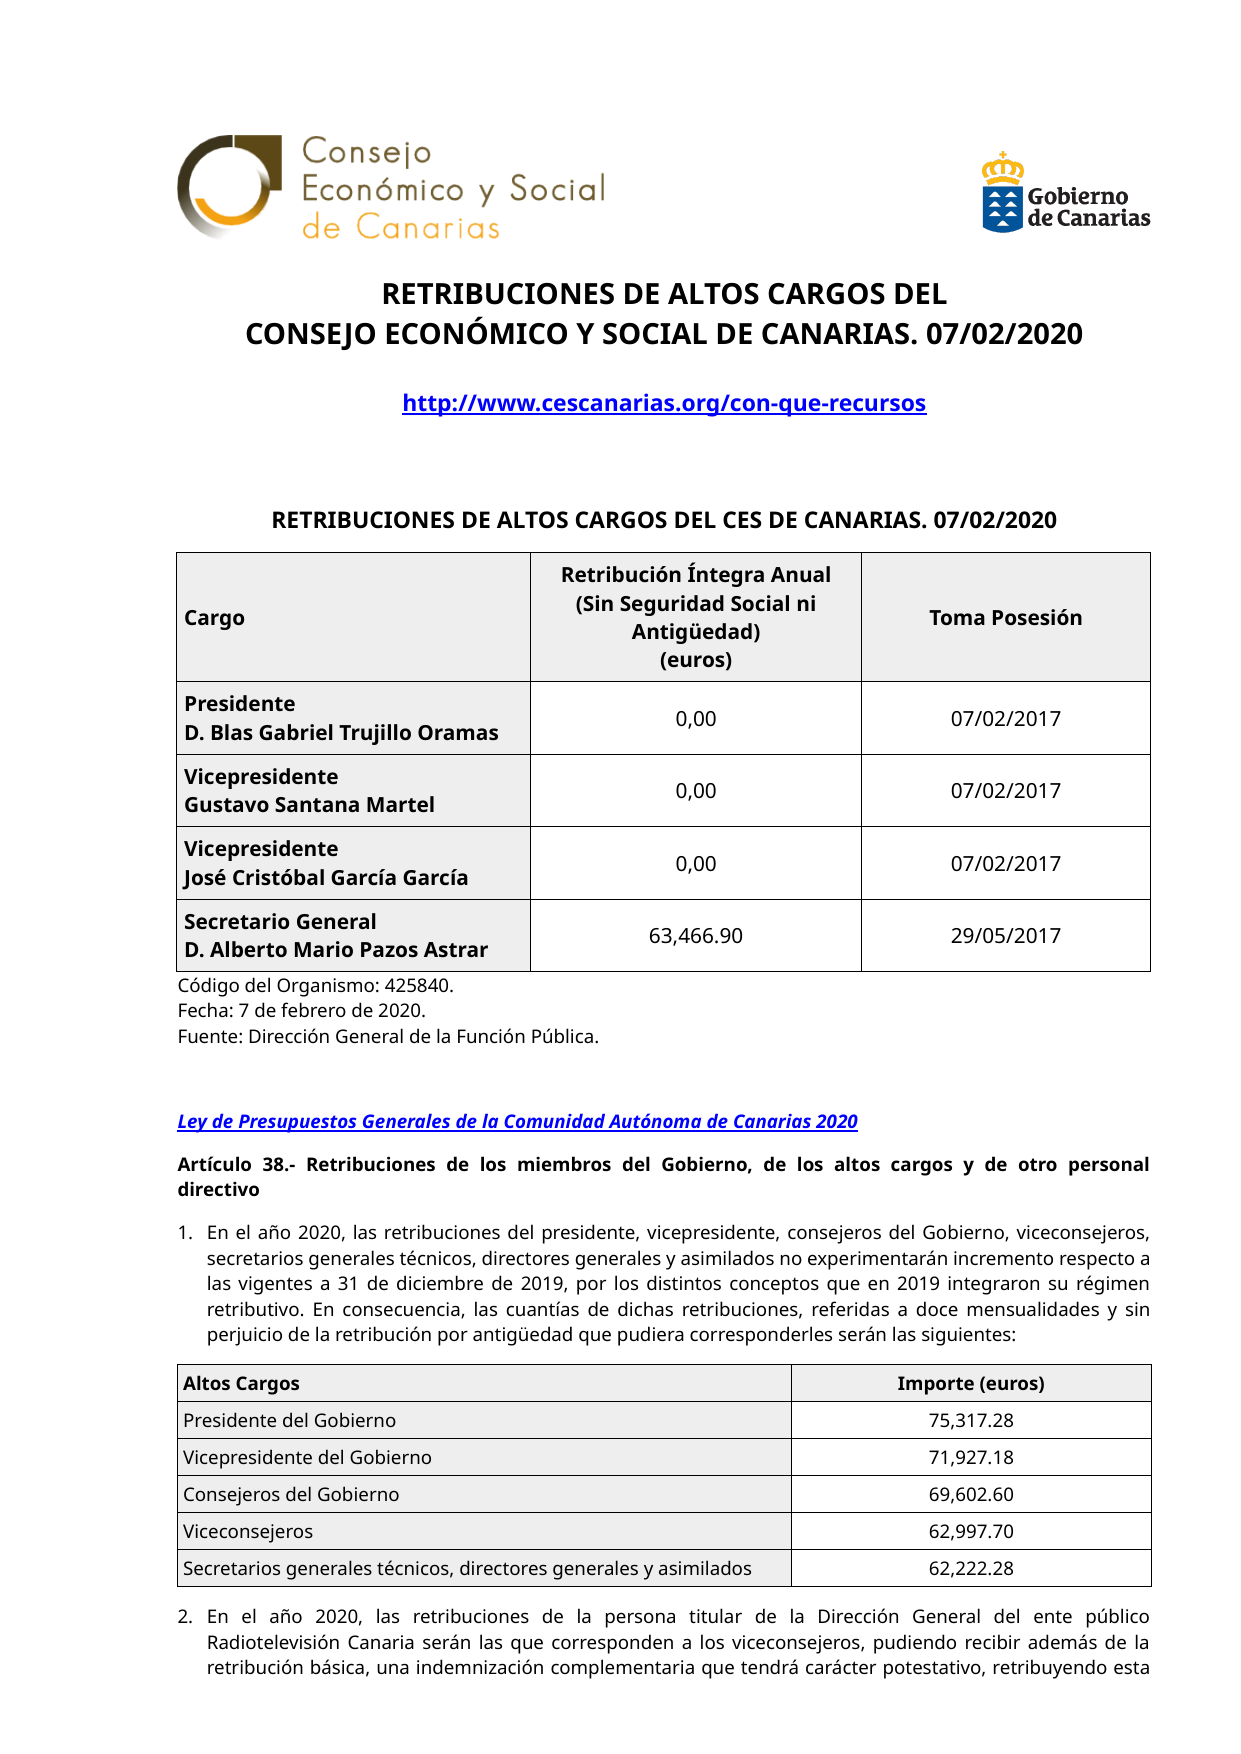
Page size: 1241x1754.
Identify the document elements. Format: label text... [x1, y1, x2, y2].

text Fuente: Dirección General de la Función Pública. [177, 1023, 1152, 1049]
table_cell 62.997,70 [792, 1513, 1151, 1549]
table_cell 62.222,28 [792, 1550, 1151, 1586]
text 1. En el año 2020, las retribuciones del presidente, vicepresidente, consejeros del Gobierno, viceconsejeros, secretarios generales técnicos, directores generales y asimilados no experimentarán incremento respecto a las vigentes a 31 de diciembre de 2019, por los distintos conceptos que en 2019 integraron su régimen retributivo. En consecuencia, las cuantías de dichas retribuciones, referidas a doce mensualidades y sin perjuicio de la retribución por antigüedad que pudiera corresponderles serán las siguientes: [177, 1219, 1152, 1347]
table_cell 0,00 [531, 755, 861, 826]
table_cell 71.927,18 [792, 1439, 1151, 1475]
table_cell Presidente del Gobierno [178, 1402, 791, 1438]
text Artículo 38.- Retribuciones de los miembros del Gobierno, de los altos cargos y de otro personal directivo [177, 1151, 1152, 1202]
text Fecha: 7 de febrero de 2020. [177, 998, 1152, 1023]
table_cell 0,00 [531, 682, 861, 754]
text Ley de Presupuestos Generales de la Comunidad Autónoma de Canarias 2020 [177, 1108, 1152, 1134]
table_cell 07/02/2017 [862, 827, 1150, 899]
table_cell Presidente D. Blas Gabriel Trujillo Oramas [177, 682, 530, 754]
table_cell 63.466,90 [531, 900, 861, 971]
picture [177, 135, 604, 241]
table_cell Viceconsejeros [178, 1513, 791, 1549]
picture [975, 144, 1153, 237]
table_cell Consejeros del Gobierno [178, 1476, 791, 1512]
table_header Toma Posesión [862, 553, 1150, 681]
text Código del Organismo: 425840. [177, 972, 1152, 998]
table_cell 07/02/2017 [862, 755, 1150, 826]
table_cell 0,00 [531, 827, 861, 899]
table_header Importe (euros) [792, 1365, 1151, 1401]
table_header Retribución Íntegra Anual (Sin Seguridad Social ni Antigüedad) (euros) [531, 553, 861, 681]
table_cell 29/05/2017 [862, 900, 1150, 971]
text RETRIBUCIONES DE ALTOS CARGOS DEL CES DE CANARIAS. 07/02/2020 [177, 503, 1152, 535]
text http://www.cescanarias.org/con-que-recursos [177, 387, 1152, 418]
table_header Altos Cargos [178, 1365, 791, 1401]
table_cell Vicepresidente José Cristóbal García García [177, 827, 530, 899]
text CONSEJO ECONÓMICO Y SOCIAL DE CANARIAS. 07/02/2020 [177, 313, 1152, 353]
table_cell Vicepresidente del Gobierno [178, 1439, 791, 1475]
table_cell 69.602,60 [792, 1476, 1151, 1512]
table_cell 07/02/2017 [862, 682, 1150, 754]
table_cell 75.317,28 [792, 1402, 1151, 1438]
table_cell Secretarios generales técnicos, directores generales y asimilados [178, 1550, 791, 1586]
table_header Cargo [177, 553, 530, 681]
table_cell Secretario General D. Alberto Mario Pazos Astrar [177, 900, 530, 971]
text 2. En el año 2020, las retribuciones de la persona titular de la Dirección General del ente público Radiotelevisión Canaria serán las que corresponden a los viceconsejeros, pudiendo recibir además de la retribución básica, una indemnización complementaria que tendrá carácter potestativo, retribuyendo esta [177, 1604, 1152, 1680]
text RETRIBUCIONES DE ALTOS CARGOS DEL [177, 273, 1152, 313]
table_cell Vicepresidente Gustavo Santana Martel [177, 755, 530, 826]
